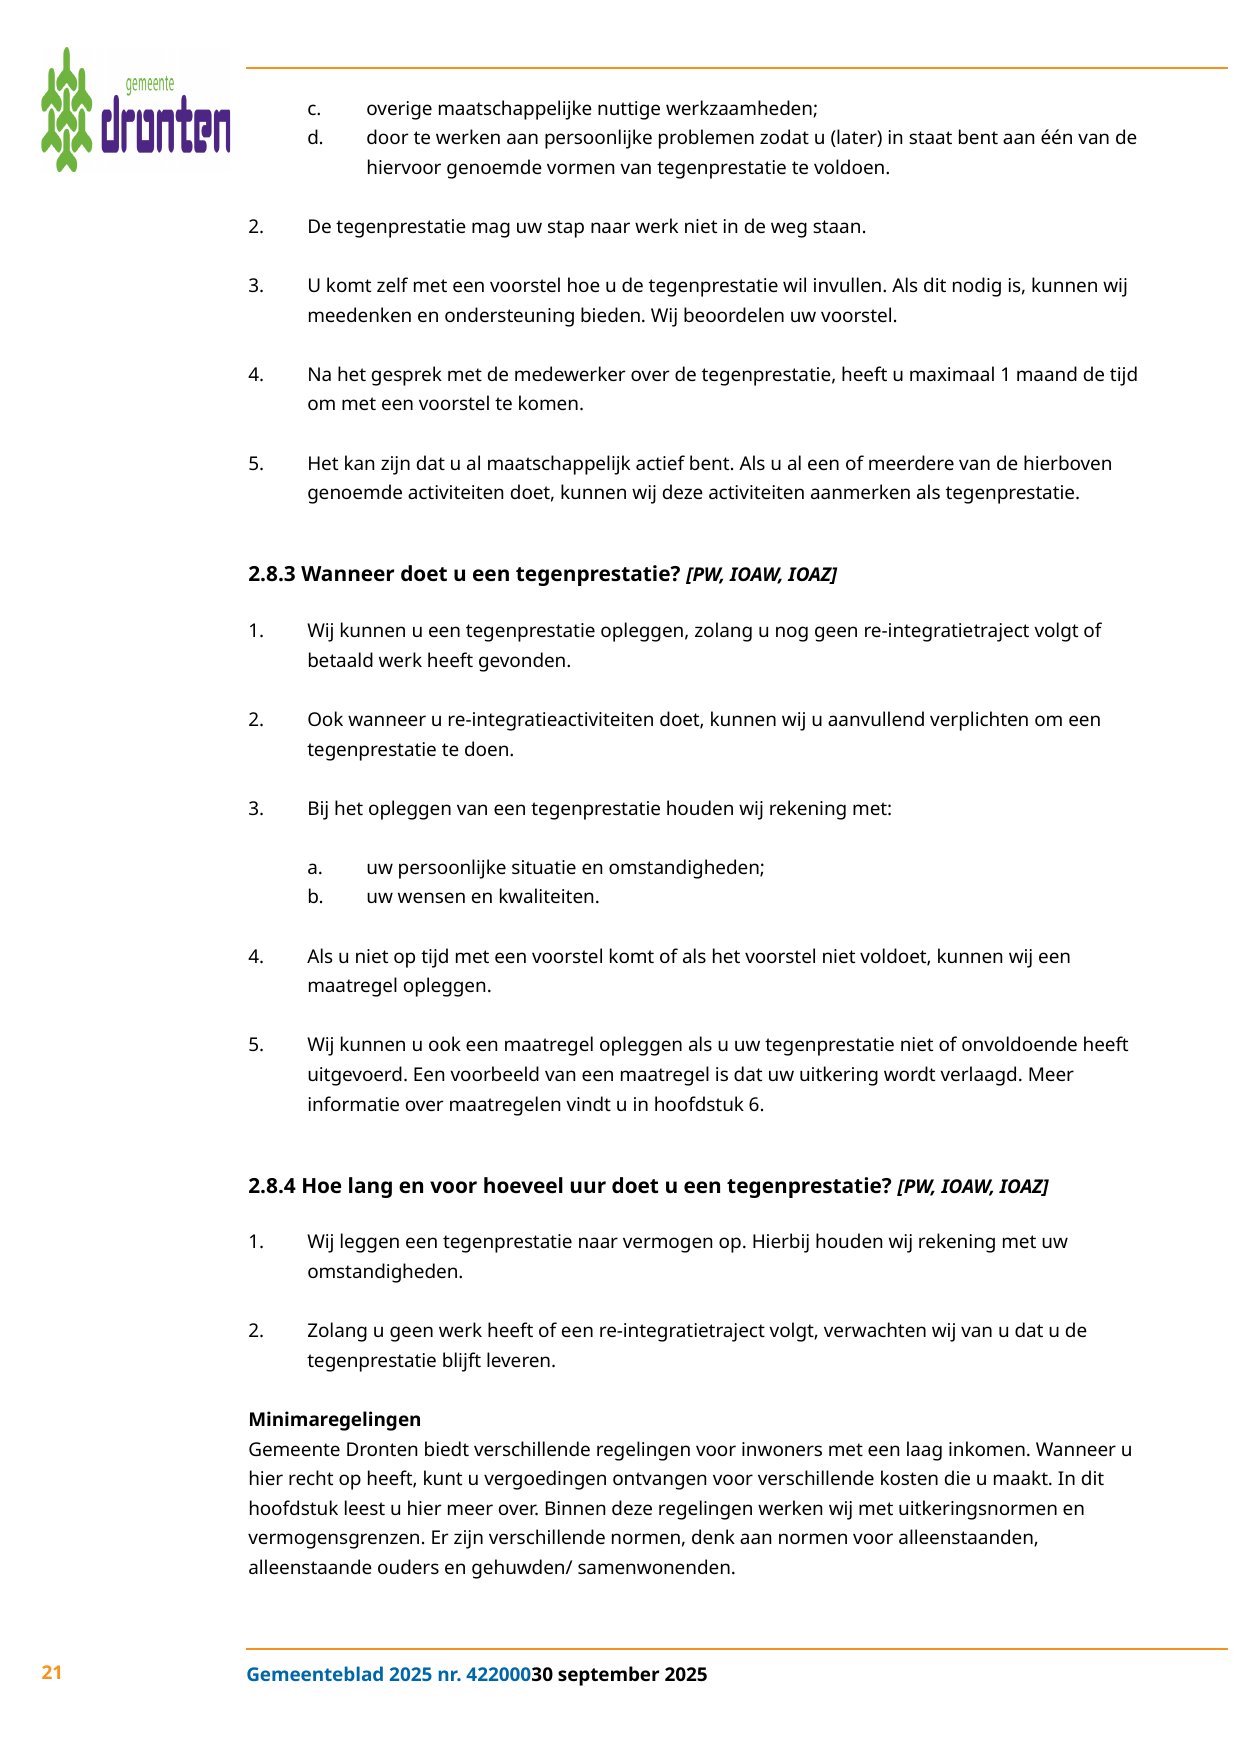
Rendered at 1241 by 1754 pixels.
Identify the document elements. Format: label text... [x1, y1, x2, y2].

text 2.8.3 Wanneer doet u een tegenprestatie? [PW, IOAW, IOAZ] [248, 559, 1152, 588]
list Wij kunnen u een tegenprestatie opleggen, zolang u nog geen re-integratietraject volgt of betaald werk heeft gevonden. [248, 617, 1152, 673]
list uw wensen en kwaliteiten. [307, 884, 1152, 909]
list door te werken aan persoonlijke problemen zodat u (later) in staat bent aan één van de hiervoor genoemde vormen van tegenprestatie te voldoen. [307, 124, 1152, 180]
list Als u niet op tijd met een voorstel komt of als het voorstel niet voldoet, kunnen wij een maatregel opleggen. [248, 943, 1152, 998]
list Het kan zijn dat u al maatschappelijk actief bent. Als u al een of meerdere van de hierboven genoemde activiteiten doet, kunnen wij deze activiteiten aanmerken als tegenprestatie. [248, 450, 1152, 505]
list Na het gesprek met de medewerker over de tegenprestatie, heeft u maximaal 1 maand de tijd om met een voorstel te komen. [248, 361, 1152, 416]
list Wij leggen een tegenprestatie naar vermogen op. Hierbij houden wij rekening met uw omstandigheden. [248, 1229, 1152, 1284]
picture [41, 47, 231, 172]
list overige maatschappelijke nuttige werkzaamheden; [307, 95, 1152, 121]
list Wij kunnen u ook een maatregel opleggen als u uw tegenprestatie niet of onvoldoende heeft uitgevoerd. Een voorbeeld van een maatregel is dat uw uitkering wordt verlaagd. Meer informatie over maatregelen vindt u in hoofdstuk 6. [248, 1032, 1152, 1116]
list U komt zelf met een voorstel hoe u de tegenprestatie wil invullen. Als dit nodig is, kunnen wij meedenken en ondersteuning bieden. Wij beoordelen uw voorstel. [248, 272, 1152, 328]
list Zolang u geen werk heeft of een re-integratietraject volgt, verwachten wij van u dat u de tegenprestatie blijft leveren. [248, 1317, 1152, 1373]
list uw persoonlijke situatie en omstandigheden; [307, 854, 1152, 880]
text 2.8.4 Hoe lang en voor hoeveel uur doet u een tegenprestatie? [PW, IOAW, IOAZ] [248, 1171, 1152, 1199]
list De tegenprestatie mag uw stap naar werk niet in de weg staan. [248, 213, 1152, 239]
list Ook wanneer u re-integratieactiviteiten doet, kunnen wij u aanvullend verplichten om een tegenprestatie te doen. [248, 706, 1152, 761]
list Bij het opleggen van een tegenprestatie houden wij rekening met: [248, 795, 1152, 821]
text Minimaregelingen [248, 1406, 1152, 1432]
text Gemeente Dronten biedt verschillende regelingen voor inwoners met een laag inkomen. Wanneer u hier recht op heeft, kunt u vergoedingen ontvangen voor verschillende kosten die u maakt. In dit hoofdstuk leest u hier meer over. Binnen deze regelingen werken wij met uitkeringsnormen en vermogensgrenzen. Er zijn verschillende normen, denk aan normen voor alleenstaanden, alleenstaande ouders en gehuwden/ samenwonenden. [248, 1436, 1152, 1580]
